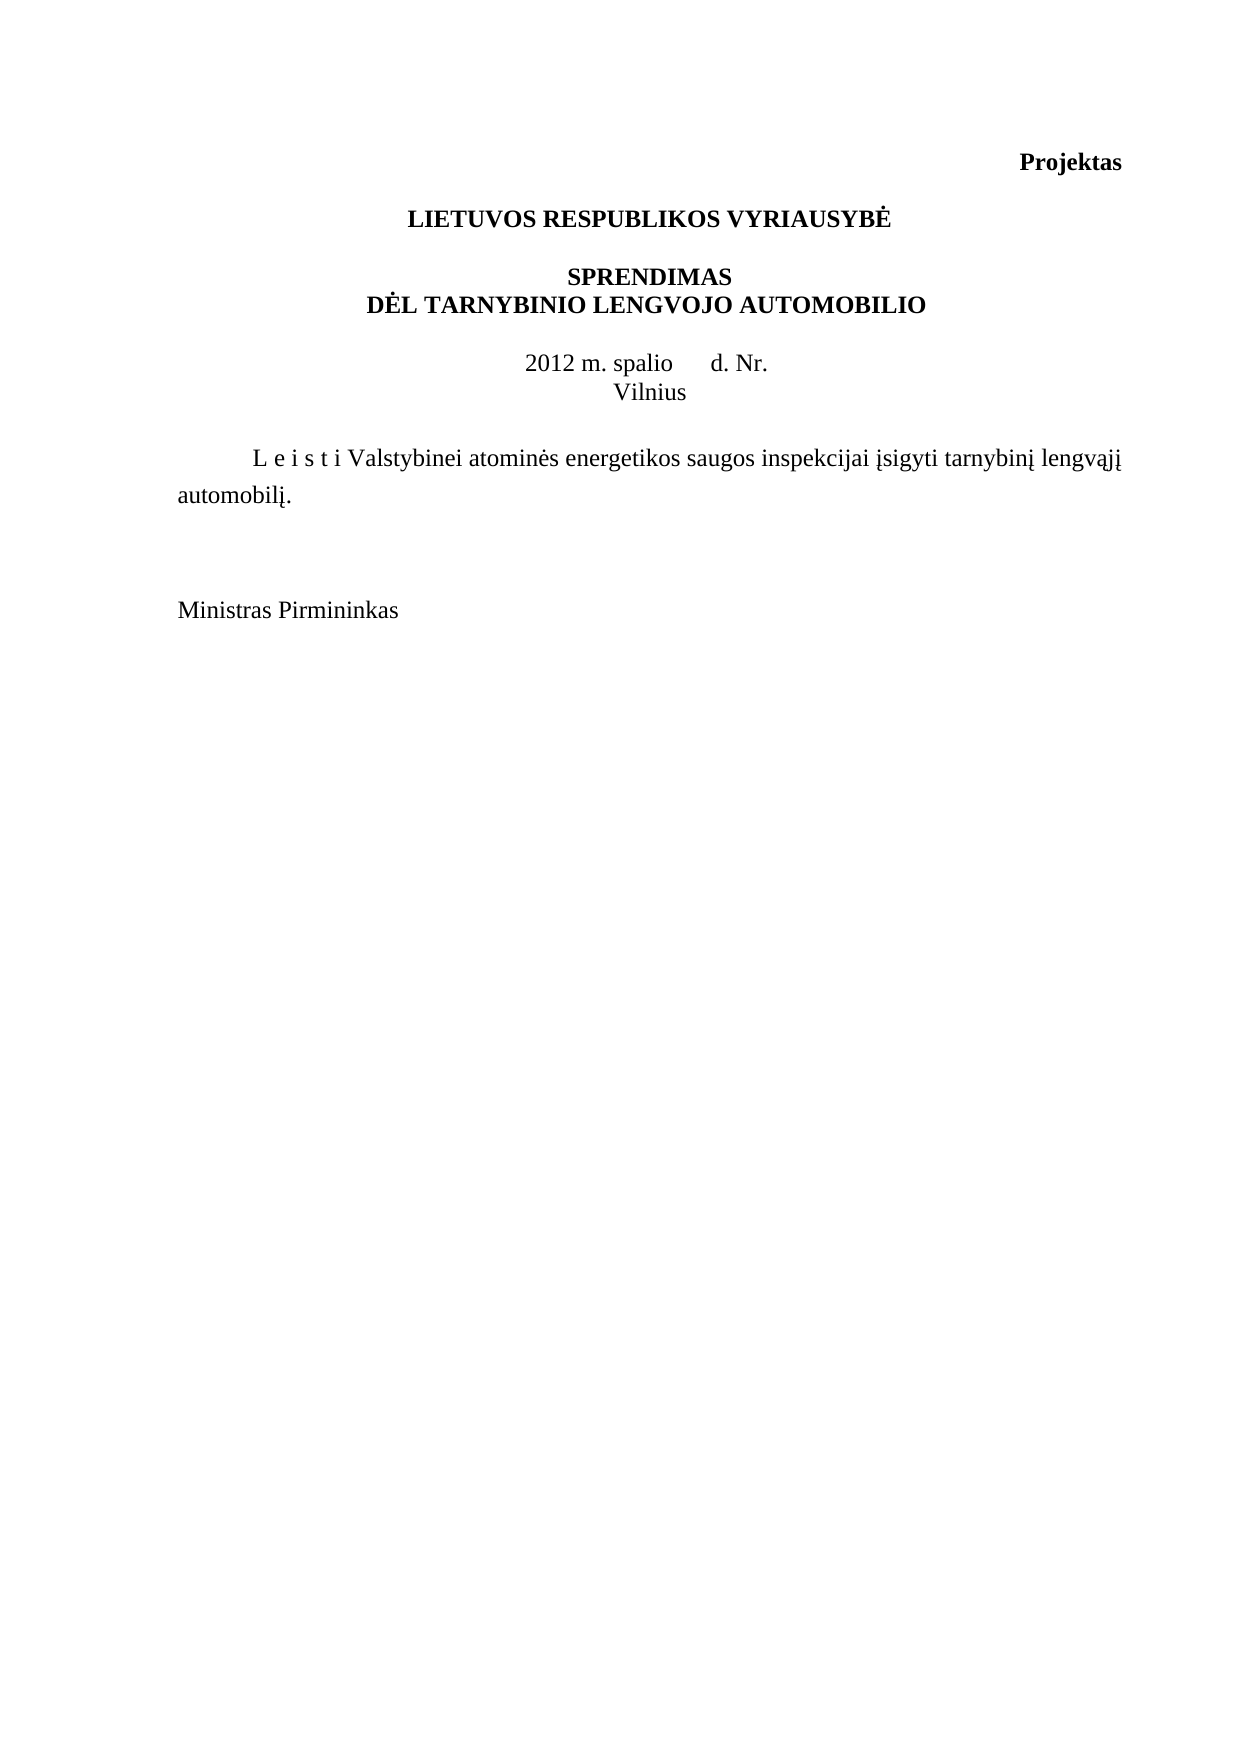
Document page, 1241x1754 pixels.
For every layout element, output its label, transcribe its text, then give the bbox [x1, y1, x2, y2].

text 2012 m. spalio d. Nr. [177, 348, 1122, 377]
text Ministras Pirmininkas [177, 596, 1122, 624]
text Projektas [177, 147, 1122, 176]
text LIETUVOS RESPUBLIKOS VYRIAUSYBĖ [177, 204, 1122, 233]
text Vilnius [177, 377, 1122, 406]
text DĖL tarnybinIO lengvOJO automobilIO [177, 291, 1122, 319]
text L e i s t i Valstybinei atominės energetikos saugos inspekcijai įsigyti tarnybinį lengvąjį automobilį. [177, 434, 1122, 509]
text SPRENDIMAS [177, 262, 1122, 291]
